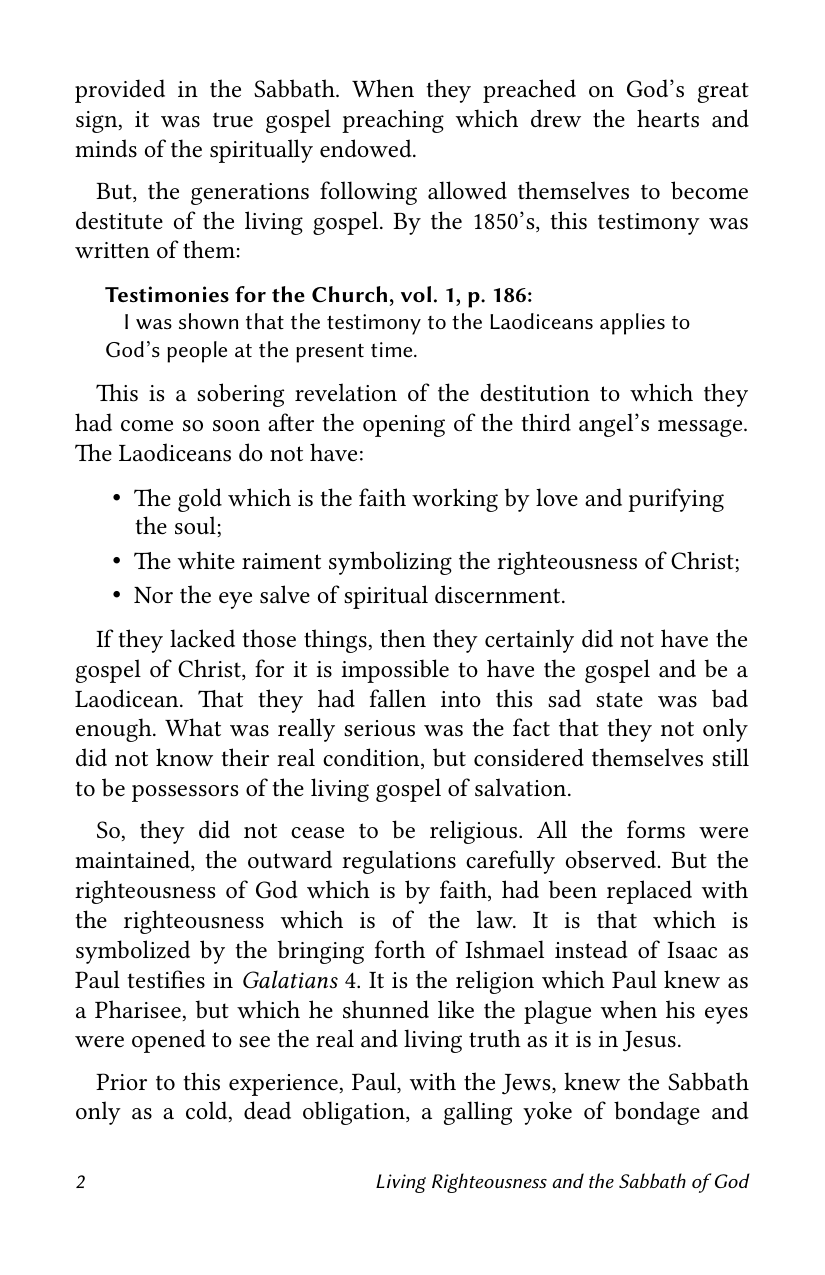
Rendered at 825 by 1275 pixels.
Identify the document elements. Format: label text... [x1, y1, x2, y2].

text So, they did not cease to be religious. All the forms were maintained, the outward regulations carefully observed. But the righteousness of God which is by faith, had been replaced with the righteousness which is of the law. It is that which is symbolized by the bringing forth of Ishmael instead of Isaac as Paul testifies in Galatians 4. It is the religion which Paul knew as a Pharisee, but which he shunned like the plague when his eyes were opened to see the real and living truth as it is in Jesus. [75, 816, 750, 1054]
text Testimonies for the Church, vol. 1, p. 186: [105, 281, 750, 308]
list Nor the eye salve of spiritual discernment. [112, 581, 750, 610]
text I was shown that the testimony to the Laodiceans applies to God’s people at the present time. [105, 309, 720, 363]
list The white raiment symbolizing the righteousness of Christ; [112, 547, 750, 575]
text This is a sobering revelation of the destitution to which they had come so soon after the opening of the third angel’s message. The Laodiceans do not have: [75, 379, 750, 467]
text provided in the Sabbath. When they preached on God’s great sign, it was true gospel preaching which drew the hearts and minds of the spiritually endowed. [75, 75, 750, 163]
text But, the generations following allowed themselves to become destitute of the living gospel. By the 1850’s, this testimony was written of them: [75, 177, 750, 265]
list The gold which is the faith working by love and purifying the soul; [112, 483, 750, 541]
text If they lacked those things, then they certainly did not have the gospel of Christ, for it is impossible to have the gospel and be a Laodicean. That they had fallen into this sad state was bad enough. What was really serious was the fact that they not only did not know their real condition, but considered themselves still to be possessors of the living gospel of salvation. [75, 625, 750, 803]
text Prior to this experience, Paul, with the Jews, knew the Sabbath only as a cold, dead obligation, a galling yoke of bondage and [75, 1067, 750, 1126]
